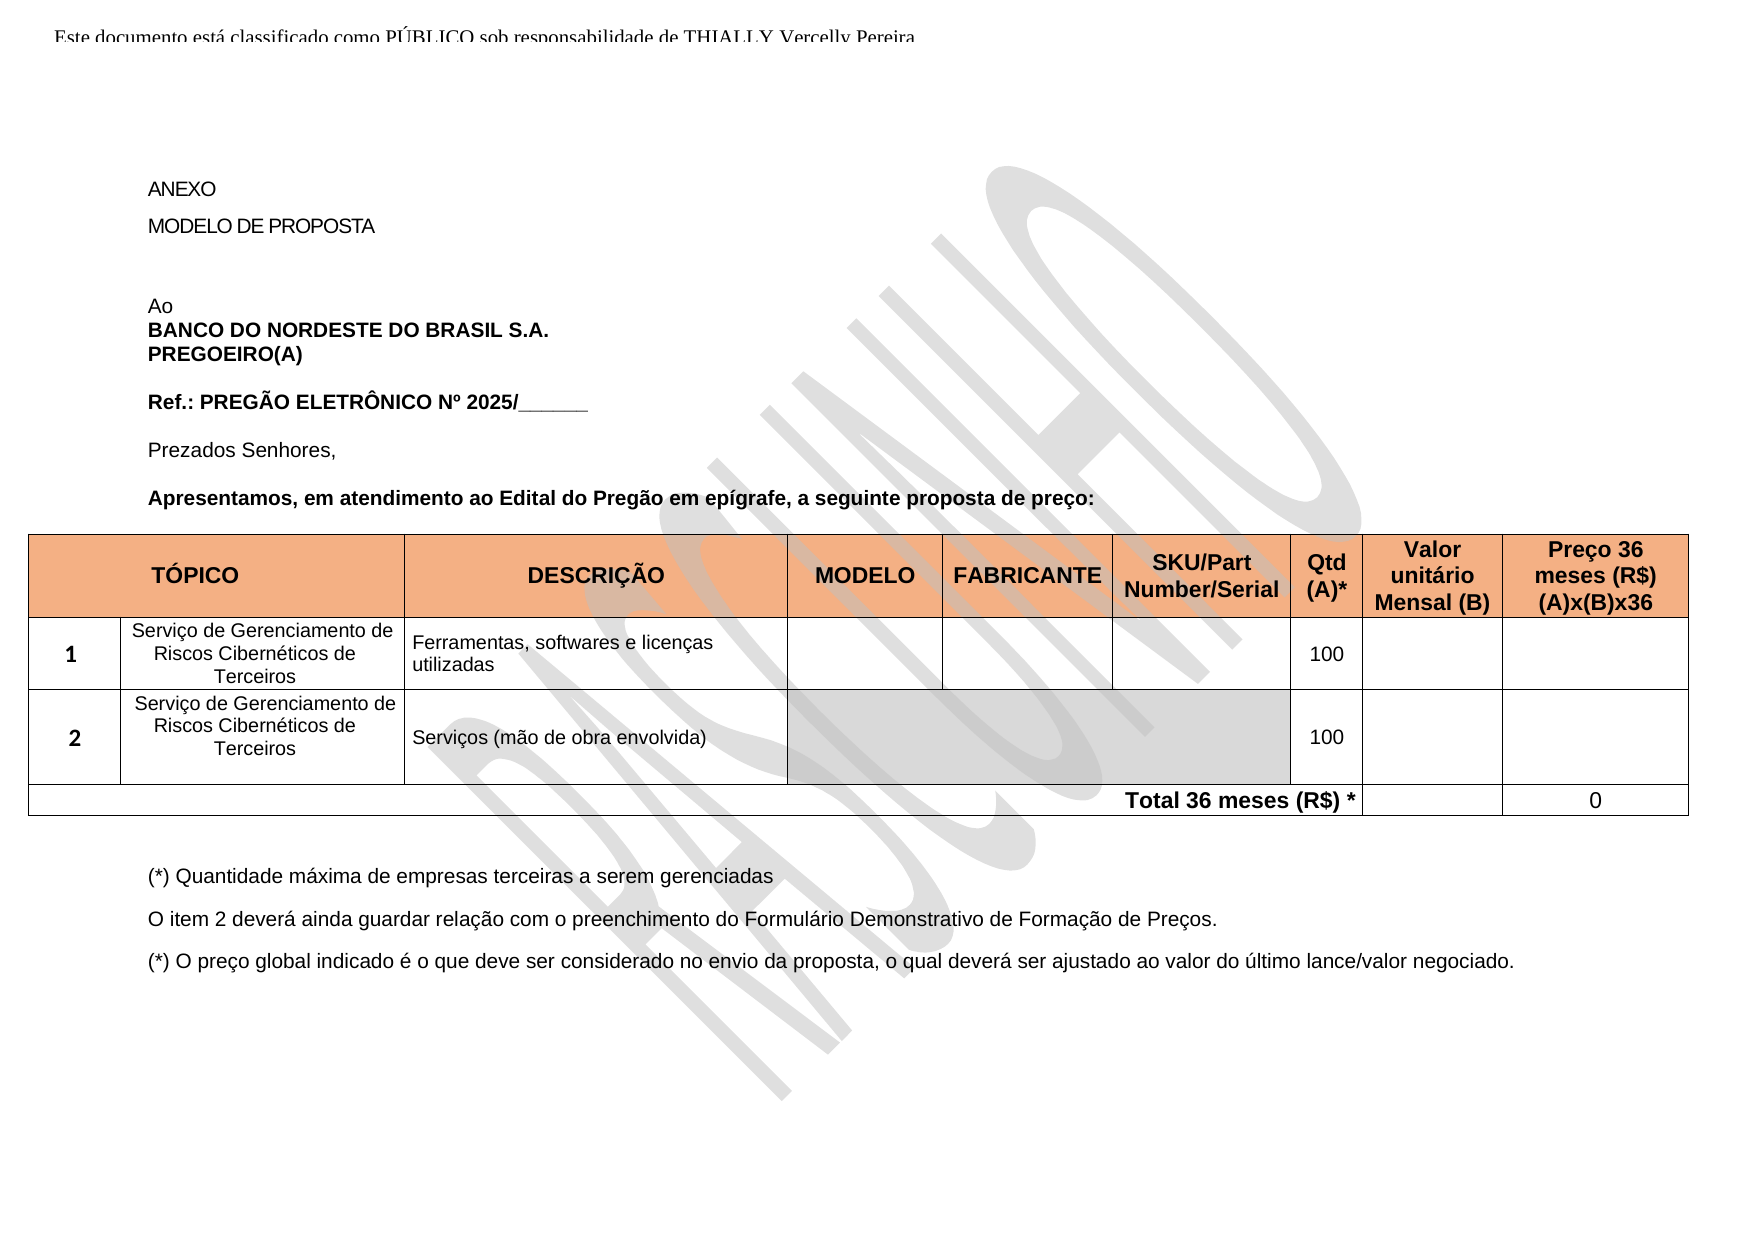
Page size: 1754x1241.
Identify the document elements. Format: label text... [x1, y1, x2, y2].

subtitle MODELO DE PROPOSTA [148, 214, 1004, 238]
table_cell [788, 702, 873, 784]
table_cell [1052, 690, 1290, 784]
text (*) Quantidade máxima de empresas terceiras a serem gerenciadas [792, 864, 912, 888]
text Apresentamos, em atendimento ao Edital do Pregão em epígrafe, a seguinte proposta de preço: [1352, 486, 1669, 509]
table_header Qtd (A)* [1291, 535, 1362, 617]
table_header Valor unitário Mensal (B) [1363, 535, 1502, 617]
text [1089, 318, 1214, 342]
subtitle [1100, 214, 1669, 238]
text [866, 439, 896, 462]
text [1027, 318, 1087, 342]
text [1321, 438, 1669, 462]
table_cell 100 [1291, 618, 1362, 689]
text [923, 318, 1028, 342]
table_header FABRICANTE [1091, 582, 1112, 599]
table_cell [847, 785, 909, 815]
table_header SKU/Part Number/Serial [1113, 535, 1198, 617]
table_cell Serviços (mão de obra envolvida) [405, 690, 626, 784]
table_cell [1363, 618, 1502, 689]
table_cell Serviços (mão de obra envolvida) [674, 690, 787, 746]
text [995, 390, 1079, 414]
table_header MODELO [796, 535, 942, 617]
table_cell 1 [29, 618, 120, 689]
table_cell Serviços (mão de obra envolvida) [478, 759, 545, 784]
table_cell [801, 690, 1038, 784]
text Apresentamos, em atendimento ao Edital do Pregão em epígrafe, a seguinte proposta de preço: [1091, 486, 1195, 509]
text (*) Quantidade máxima de empresas terceiras a serem gerenciadas [567, 864, 624, 888]
text [1068, 294, 1190, 318]
text [830, 390, 931, 414]
table_cell [1503, 690, 1688, 784]
text [1003, 294, 1065, 318]
text [805, 438, 869, 462]
table_cell [1047, 618, 1112, 683]
text [1209, 438, 1313, 462]
table_cell Serviço de Gerenciamento de Riscos Cibernéticos de Terceiros [121, 618, 404, 689]
table_cell 2 [29, 690, 120, 784]
table_cell 100 [1291, 690, 1362, 784]
table_cell Ferramentas, softwares e licenças utilizadas [738, 618, 787, 675]
text BANCO DO NORDESTE DO BRASIL S.A. [148, 318, 859, 342]
text [895, 438, 979, 462]
table_cell [1113, 618, 1290, 689]
text O item 2 deverá ainda guardar relação com o preenchimento do Formulário Demonstrativo de Formação de Preços. [148, 907, 610, 931]
text [1190, 294, 1669, 318]
text [1099, 390, 1157, 414]
text (*) Quantidade máxima de empresas terceiras a serem gerenciadas [640, 864, 713, 888]
text O item 2 deverá ainda guardar relação com o preenchimento do Formulário Demonstrativo de Formação de Preços. [949, 907, 1669, 931]
table_cell Total 36 meses (R$) * [903, 785, 1362, 815]
text (*) Quantidade máxima de empresas terceiras a serem gerenciadas [923, 864, 1669, 888]
text [947, 342, 1052, 366]
table_cell [951, 690, 1062, 760]
table_cell [29, 785, 494, 815]
table_header SKU/Part Number/Serial [1140, 535, 1290, 617]
table_header SKU/Part Number/Serial [1113, 595, 1135, 616]
text [1282, 390, 1669, 414]
text [1158, 390, 1279, 414]
table_header SKU/Part Number/Serial [1244, 535, 1290, 581]
text [1238, 342, 1669, 366]
table_cell [698, 785, 855, 815]
table_cell Ferramentas, softwares e licenças utilizadas [625, 618, 776, 689]
table_header Preço 36 meses (R$) (A)x(B)x36 [1503, 535, 1688, 617]
text [1111, 342, 1237, 366]
table_cell [985, 618, 1096, 689]
table_header FABRICANTE [1026, 535, 1085, 569]
table_cell [788, 618, 926, 689]
table_cell 0 [1503, 785, 1688, 815]
table_cell [648, 785, 708, 815]
text [930, 390, 995, 414]
text O item 2 deverá ainda guardar relação com o preenchimento do Formulário Demonstrativo de Formação de Preços. [753, 907, 846, 931]
table_cell Serviço de Gerenciamento de Riscos Cibernéticos de Terceiros [121, 690, 404, 784]
table_cell [488, 785, 577, 815]
text [858, 318, 923, 342]
text Prezados Senhores, [148, 438, 805, 462]
subtitle ANEXO [148, 177, 987, 201]
text (*) Quantidade máxima de empresas terceiras a serem gerenciadas [148, 864, 567, 888]
table_cell [1503, 618, 1688, 689]
table_header FABRICANTE [964, 535, 1106, 617]
text [1215, 318, 1669, 342]
table_cell [788, 779, 805, 784]
text (*) O preço global indicado é o que deve ser considerado no envio da proposta, o qual deverá ser ajustado ao valor do último lance/valor negociado. [894, 949, 1669, 973]
text [1147, 438, 1209, 462]
table_header DESCRIÇÃO [405, 535, 713, 617]
table_cell Serviços (mão de obra envolvida) [578, 704, 671, 784]
table_header TÓPICO [29, 535, 404, 617]
table_cell [879, 618, 942, 681]
text Apresentamos, em atendimento ao Edital do Pregão em epígrafe, a seguinte proposta de preço: [148, 486, 743, 509]
table_cell [572, 785, 652, 815]
table_header FABRICANTE [1075, 535, 1112, 572]
text Ref.: PREGÃO ELETRÔNICO Nº 2025/______ [148, 390, 821, 414]
subtitle [1027, 214, 1100, 238]
text [1051, 342, 1109, 366]
subtitle [1045, 177, 1669, 201]
text [1091, 438, 1148, 462]
table_cell [943, 618, 1029, 689]
table_header MODELO [902, 535, 942, 575]
table_header [701, 535, 787, 617]
table_header MODELO [788, 551, 854, 617]
text [978, 438, 1043, 462]
table_cell Serviços (mão de obra envolvida) [584, 690, 787, 784]
table_header FABRICANTE [943, 600, 960, 617]
table_cell [1363, 690, 1502, 784]
table_cell Ferramentas, softwares e licenças utilizadas [405, 618, 649, 689]
table_header FABRICANTE [943, 536, 1024, 617]
text [899, 294, 1004, 318]
text Ao [148, 294, 899, 318]
text (*) O preço global indicado é o que deve ser considerado no envio da proposta, o qual deverá ser ajustado ao valor do último lance/valor negociado. [148, 949, 652, 973]
text Apresentamos, em atendimento ao Edital do Pregão em epígrafe, a seguinte proposta de preço: [747, 486, 846, 509]
table_cell [1363, 785, 1502, 815]
text [882, 342, 947, 366]
text PREGOEIRO(A) [148, 342, 883, 366]
